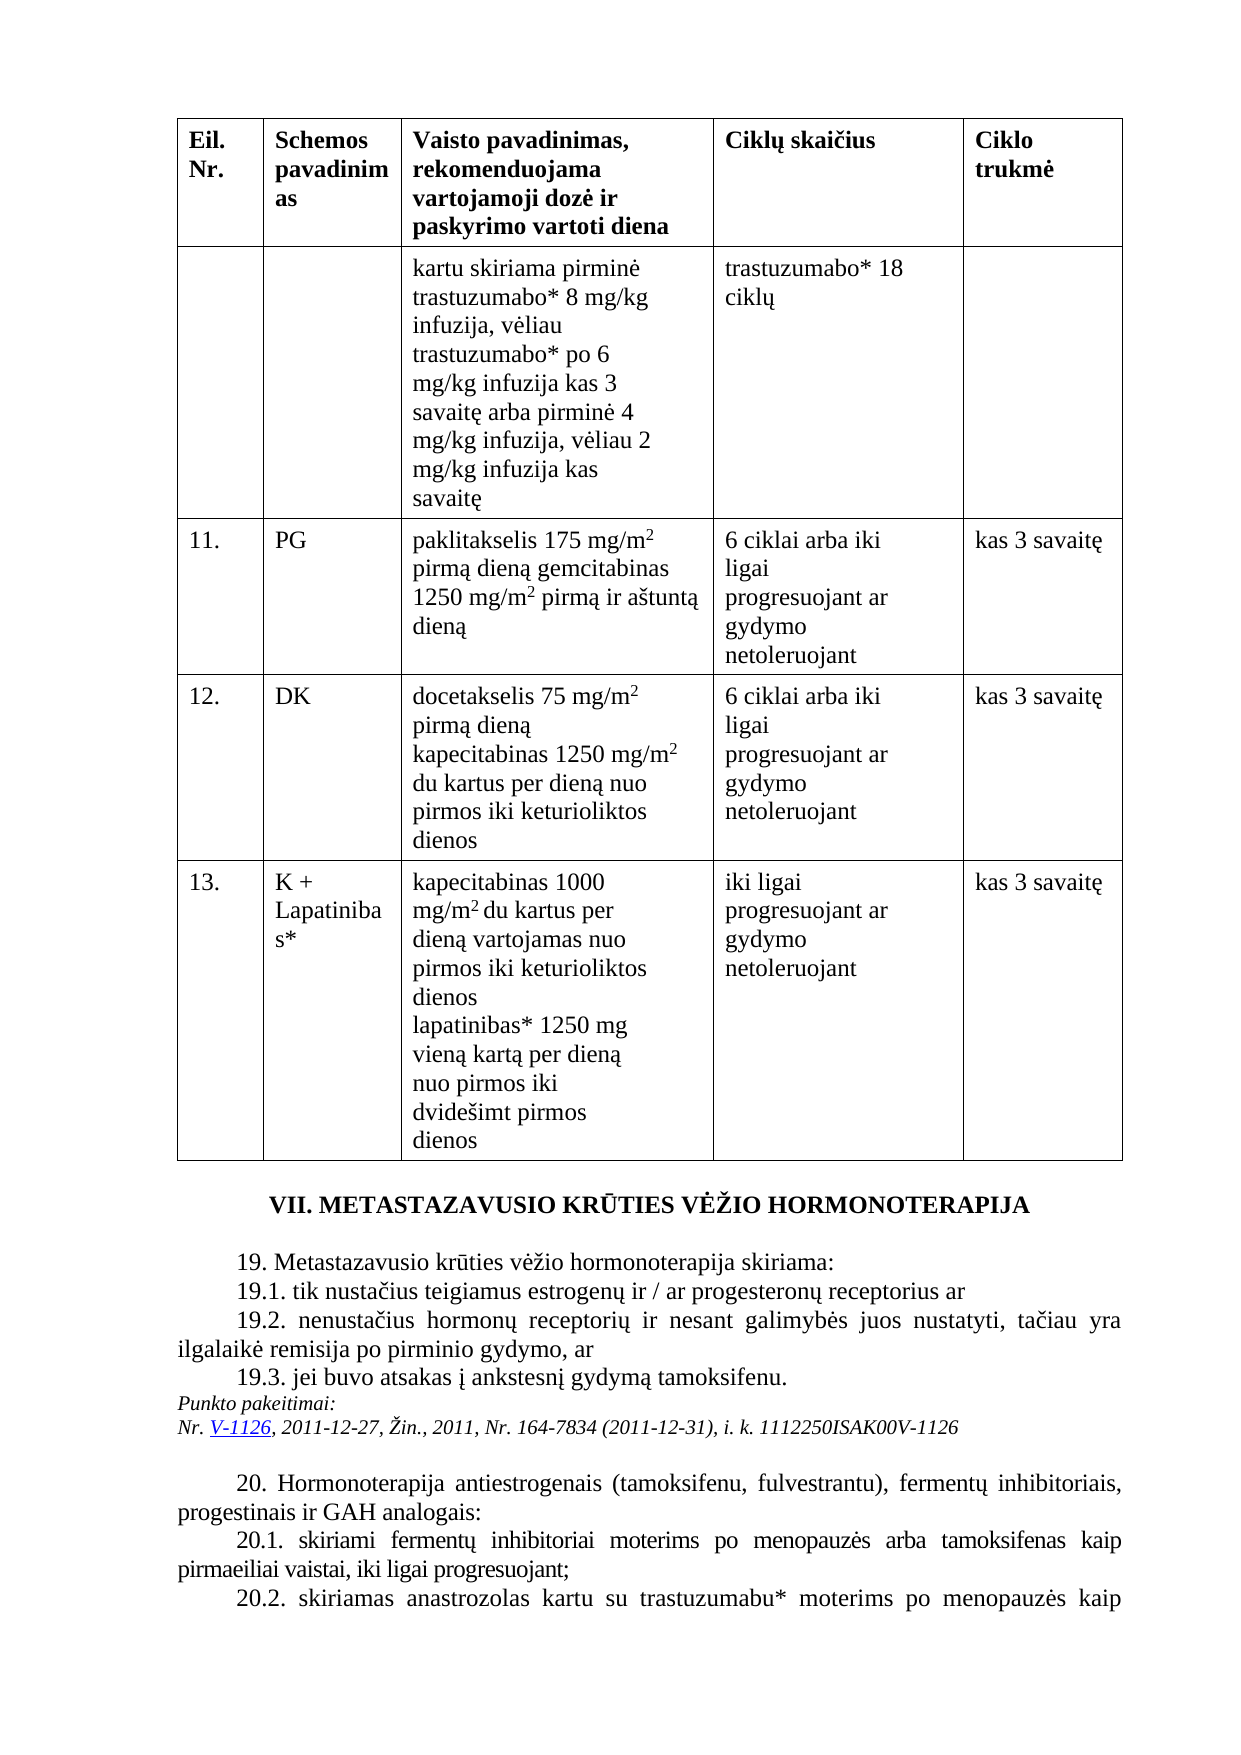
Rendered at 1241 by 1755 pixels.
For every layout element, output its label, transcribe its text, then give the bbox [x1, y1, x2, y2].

text Nr. V-1126, 2011-12-27, Žin., 2011, Nr. 164-7834 (2011-12-31), i. k. 1112250ISAK00V-1126 [177, 1415, 1122, 1439]
table_cell PG [264, 519, 401, 674]
table_cell trastuzumabo* 18 ciklų [714, 247, 963, 518]
table_cell kartu skiriama pirminė trastuzumabo* 8 mg/kg infuzija, vėliau trastuzumabo* po 6 mg/kg infuzija kas 3 savaitę arba pirminė 4 mg/kg infuzija, vėliau 2 mg/kg infuzija kas savaitę [402, 247, 713, 518]
text 19.2. nenustačius hormonų receptorių ir nesant galimybės juos nustatyti, tačiau yra ilgalaikė remisija po pirminio gydymo, ar [177, 1305, 1122, 1362]
table_cell DK [264, 675, 401, 860]
table_cell 6 ciklai arba iki ligai progresuojant ar gydymo netoleruojant [714, 519, 963, 674]
table_cell 13. [178, 861, 263, 1160]
table_cell 6 ciklai arba iki ligai progresuojant ar gydymo netoleruojant [714, 675, 963, 860]
text 19. Metastazavusio krūties vėžio hormonoterapija skiriama: [177, 1247, 1122, 1276]
table_header Ciklo trukmė [964, 119, 1122, 246]
table_cell kas 3 savaitę [964, 519, 1122, 674]
table_cell [264, 247, 401, 518]
table_cell kas 3 savaitę [964, 861, 1122, 1160]
text 20. Hormonoterapija antiestrogenais (tamoksifenu, fulvestrantu), fermentų inhibitoriais, progestinais ir GAH analogais: [177, 1468, 1122, 1526]
table_header Schemos pavadinimas [264, 119, 401, 246]
table_header Eil. Nr. [178, 119, 263, 246]
table_header Ciklų skaičius [714, 119, 963, 246]
table_cell kapecitabinas 1000 mg/m2 du kartus per dieną vartojamas nuo pirmos iki keturioliktos dienos lapatinibas* 1250 mg vieną kartą per dieną nuo pirmos iki dvidešimt pirmos dienos [402, 861, 713, 1160]
text 19.3. jei buvo atsakas į ankstesnį gydymą tamoksifenu. [177, 1362, 1122, 1391]
table_cell docetakselis 75 mg/m2 pirmą dieną kapecitabinas 1250 mg/m2 du kartus per dieną nuo pirmos iki keturioliktos dienos [402, 675, 713, 860]
table_cell kas 3 savaitę [964, 675, 1122, 860]
table_cell [964, 247, 1122, 518]
table_cell K + Lapatinibas* [264, 861, 401, 1160]
text 19.1. tik nustačius teigiamus estrogenų ir / ar progesteronų receptorius ar [177, 1276, 1122, 1305]
table_header Vaisto pavadinimas, rekomenduojama vartojamoji dozė ir paskyrimo vartoti diena [402, 119, 713, 246]
table_cell iki ligai progresuojant ar gydymo netoleruojant [714, 861, 963, 1160]
table_cell paklitakselis 175 mg/m2 pirmą dieną gemcitabinas 1250 mg/m2 pirmą ir aštuntą dieną [402, 519, 713, 674]
table_cell [178, 247, 263, 518]
text 20.2. skiriamas anastrozolas kartu su trastuzumabu* moterims po menopauzės kaip [177, 1583, 1122, 1612]
text VII. METASTAZAVUSIO KRŪTIES VĖŽIO HORMONOTERAPIJA [177, 1190, 1122, 1219]
text Punkto pakeitimai: [177, 1391, 1122, 1415]
table_cell 12. [178, 675, 263, 860]
text 20.1. skiriami fermentų inhibitoriai moterims po menopauzės arba tamoksifenas kaip pirmaeiliai vaistai, iki ligai progresuojant; [177, 1526, 1122, 1583]
table_cell 11. [178, 519, 263, 674]
